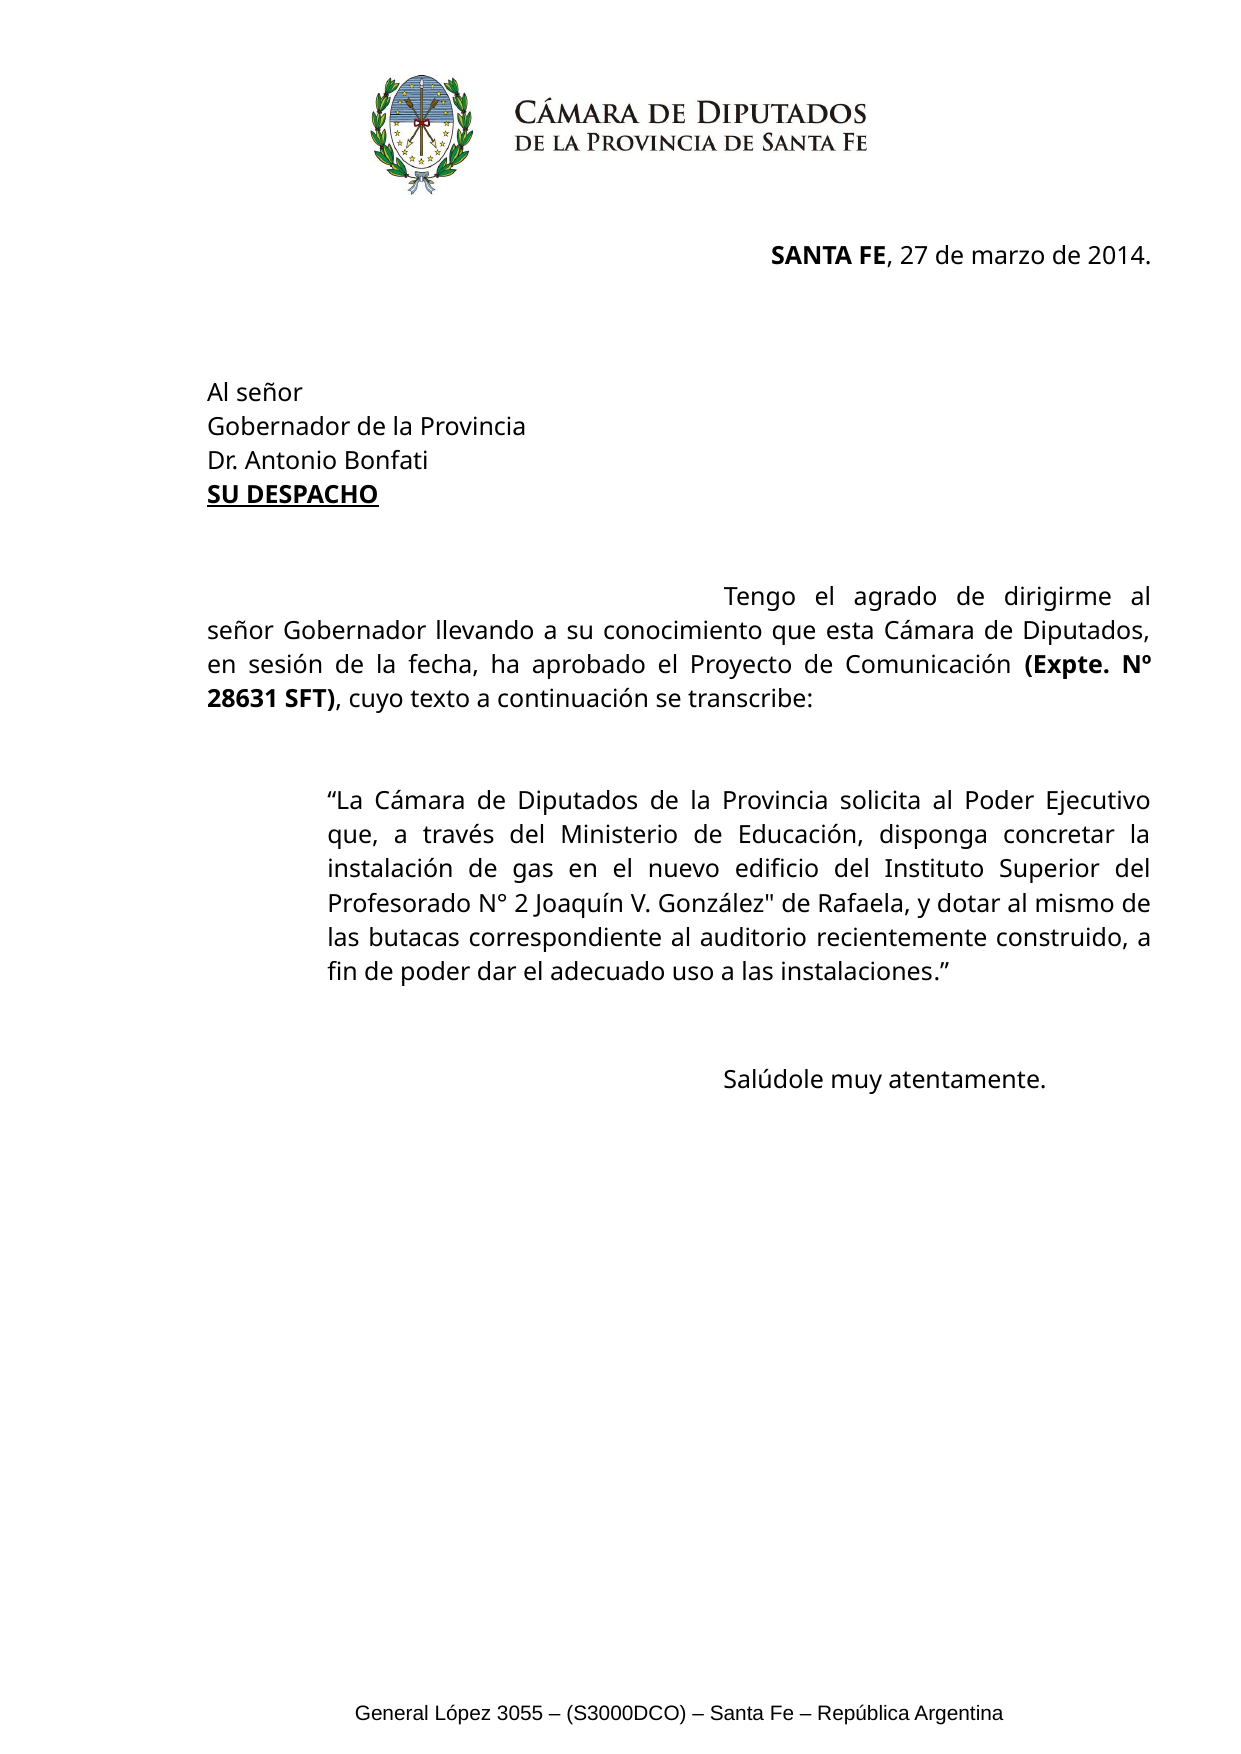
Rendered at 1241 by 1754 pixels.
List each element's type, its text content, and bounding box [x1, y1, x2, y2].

picture [370, 75, 867, 199]
text Gobernador de la Provincia [207, 408, 1152, 442]
text “La Cámara de Diputados de la Provincia solicita al Poder Ejecutivo que, a través del Ministerio de Educación, disponga concretar la instalación de gas en el nuevo edificio del Instituto Superior del Profesorado N° 2 Joaquín V. González" de Rafaela, y dotar al mismo de las butacas correspondiente al auditorio recientemente construido, a fin de poder dar el adecuado uso a las instalaciones.” [327, 783, 1152, 987]
text Salúdole muy atentamente. [649, 1061, 1152, 1096]
text SANTA FE, 27 de marzo de 2014. [207, 238, 1152, 272]
text Al señor [207, 374, 1152, 408]
text Tengo el agrado de dirigirme al señor Gobernador llevando a su conocimiento que esta Cámara de Diputados, en sesión de la fecha, ha aprobado el Proyecto de Comunicación (Expte. Nº 28631 SFT), cuyo texto a continuación se transcribe: [207, 579, 1152, 715]
text SU DESPACHO [207, 476, 1152, 511]
text Dr. Antonio Bonfati [207, 442, 1152, 476]
